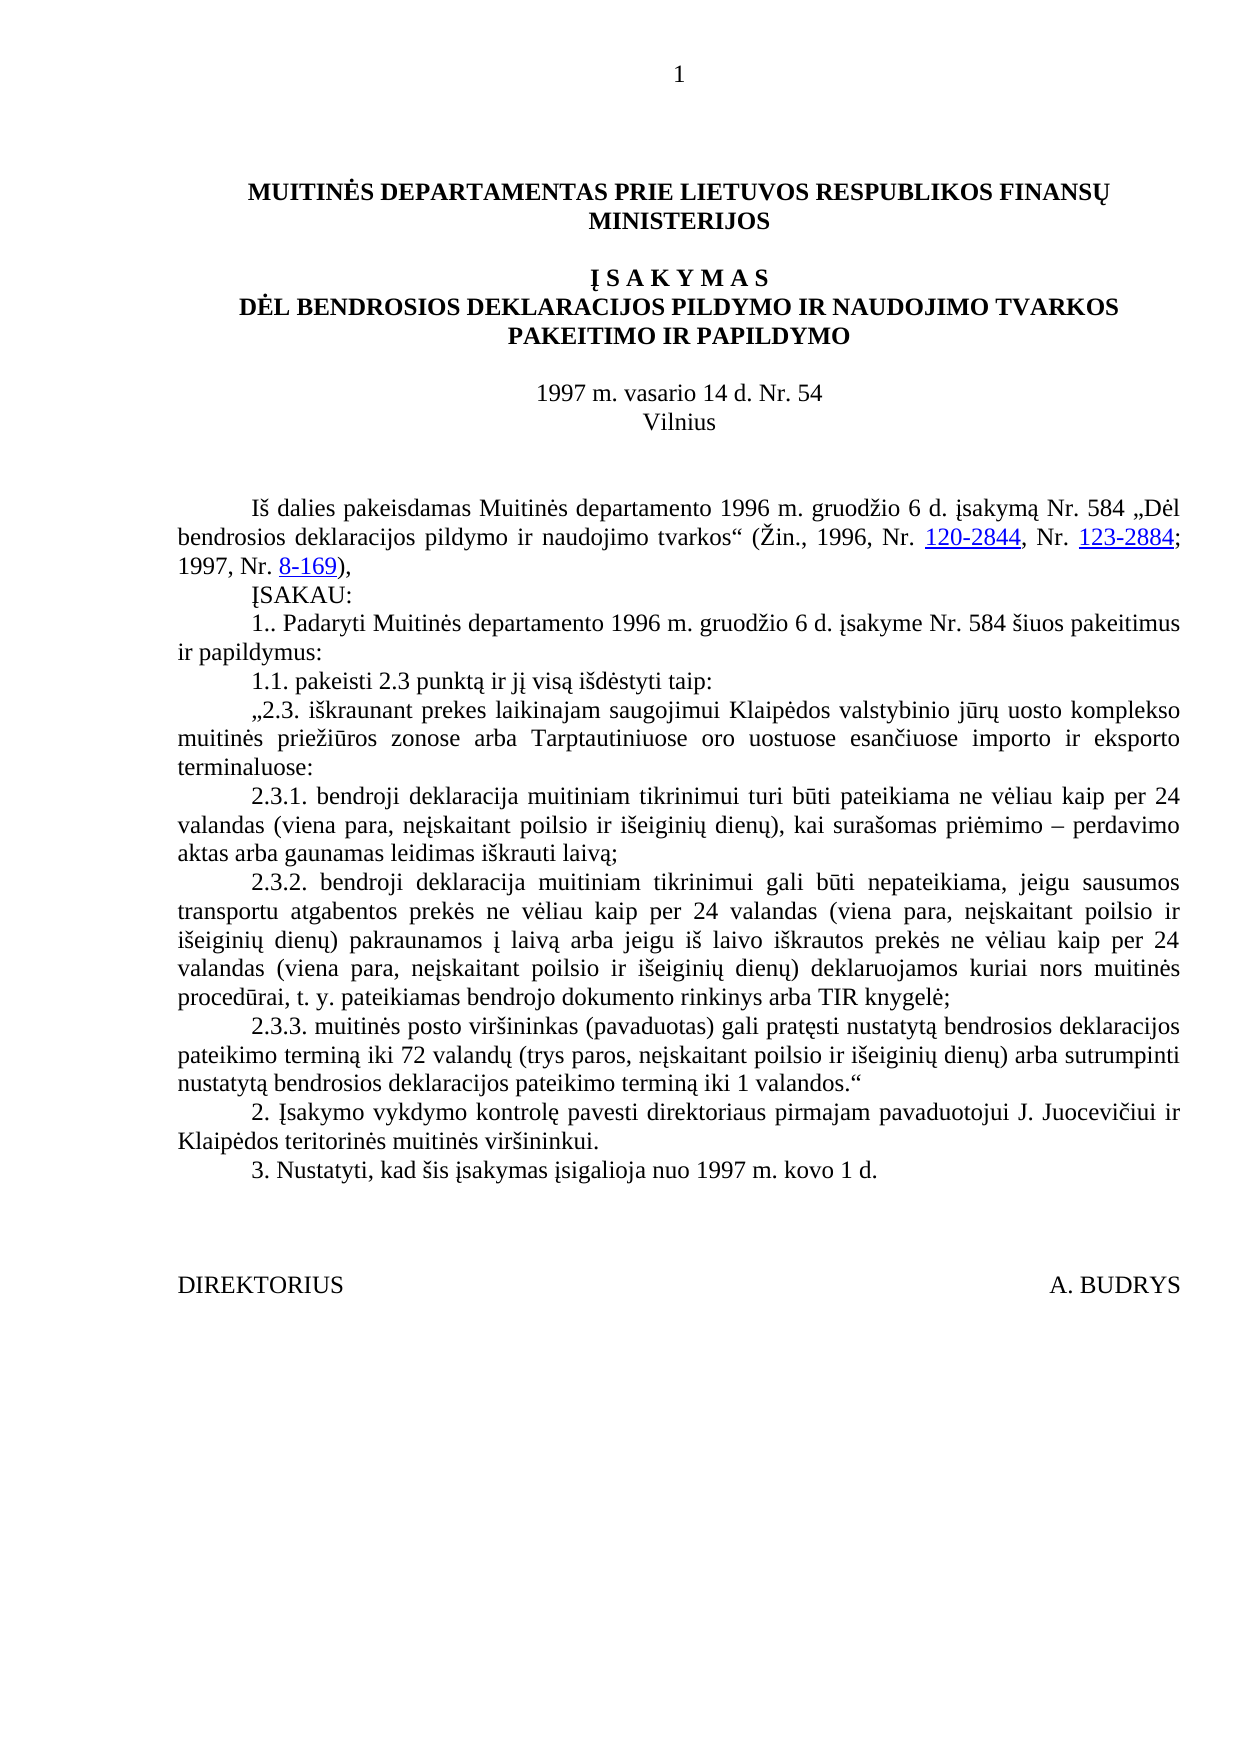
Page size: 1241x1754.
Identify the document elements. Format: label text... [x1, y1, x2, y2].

text 1.. Padaryti Muitinės departamento 1996 m. gruodžio 6 d. įsakyme Nr. 584 šiuos pakeitimus ir papildymus: [177, 608, 1181, 666]
text 2.3.2. bendroji deklaracija muitiniam tikrinimui gali būti nepateikiama, jeigu sausumos transportu atgabentos prekės ne vėliau kaip per 24 valandas (viena para, neįskaitant poilsio ir išeiginių dienų) pakraunamos į laivą arba jeigu iš laivo iškrautos prekės ne vėliau kaip per 24 valandas (viena para, neįskaitant poilsio ir išeiginių dienų) deklaruojamos kuriai nors muitinės procedūrai, t. y. pateikiamas bendrojo dokumento rinkinys arba TIR knygelė; [177, 867, 1181, 1011]
text 2.3.3. muitinės posto viršininkas (pavaduotas) gali pratęsti nustatytą bendrosios deklaracijos pateikimo terminą iki 72 valandų (trys paros, neįskaitant poilsio ir išeiginių dienų) arba sutrumpinti nustatytą bendrosios deklaracijos pateikimo terminą iki 1 valandos.“ [177, 1011, 1181, 1097]
text 1997 m. vasario 14 d. Nr. 54 [177, 378, 1181, 407]
text Vilnius [177, 407, 1181, 436]
text 2. Įsakymo vykdymo kontrolę pavesti direktoriaus pirmajam pavaduotojui J. Juocevičiui ir Klaipėdos teritorinės muitinės viršininkui. [177, 1097, 1181, 1155]
text 3. Nustatyti, kad šis įsakymas įsigalioja nuo 1997 m. kovo 1 d. [177, 1155, 1181, 1183]
text ĮSAKAU: [177, 580, 1181, 608]
text „2.3. iškraunant prekes laikinajam saugojimui Klaipėdos valstybinio jūrų uosto komplekso muitinės priežiūros zonose arba Tarptautiniuose oro uostuose esančiuose importo ir eksporto terminaluose: [177, 695, 1181, 781]
text DĖL BENDROSIOS DEKLARACIJOS PILDYMO IR NAUDOJIMO TVARKOS PAKEITIMO IR PAPILDYMO [177, 292, 1181, 350]
text Į S A K Y M A S [177, 263, 1181, 292]
text MUITINĖS DEPARTAMENTAS PRIE LIETUVOS RESPUBLIKOS FINANSŲ MINISTERIJOS [177, 177, 1181, 235]
text Iš dalies pakeisdamas Muitinės departamento 1996 m. gruodžio 6 d. įsakymą Nr. 584 „Dėl bendrosios deklaracijos pildymo ir naudojimo tvarkos“ (Žin., 1996, Nr. 120-2844, Nr. 123-2884; 1997, Nr. 8-169), [177, 493, 1181, 580]
text 1.1. pakeisti 2.3 punktą ir jį visą išdėstyti taip: [177, 666, 1181, 695]
text DIREKTORIUS A. BUDRYS [177, 1270, 1181, 1298]
text 2.3.1. bendroji deklaracija muitiniam tikrinimui turi būti pateikiama ne vėliau kaip per 24 valandas (viena para, neįskaitant poilsio ir išeiginių dienų), kai surašomas priėmimo – perdavimo aktas arba gaunamas leidimas iškrauti laivą; [177, 781, 1181, 867]
